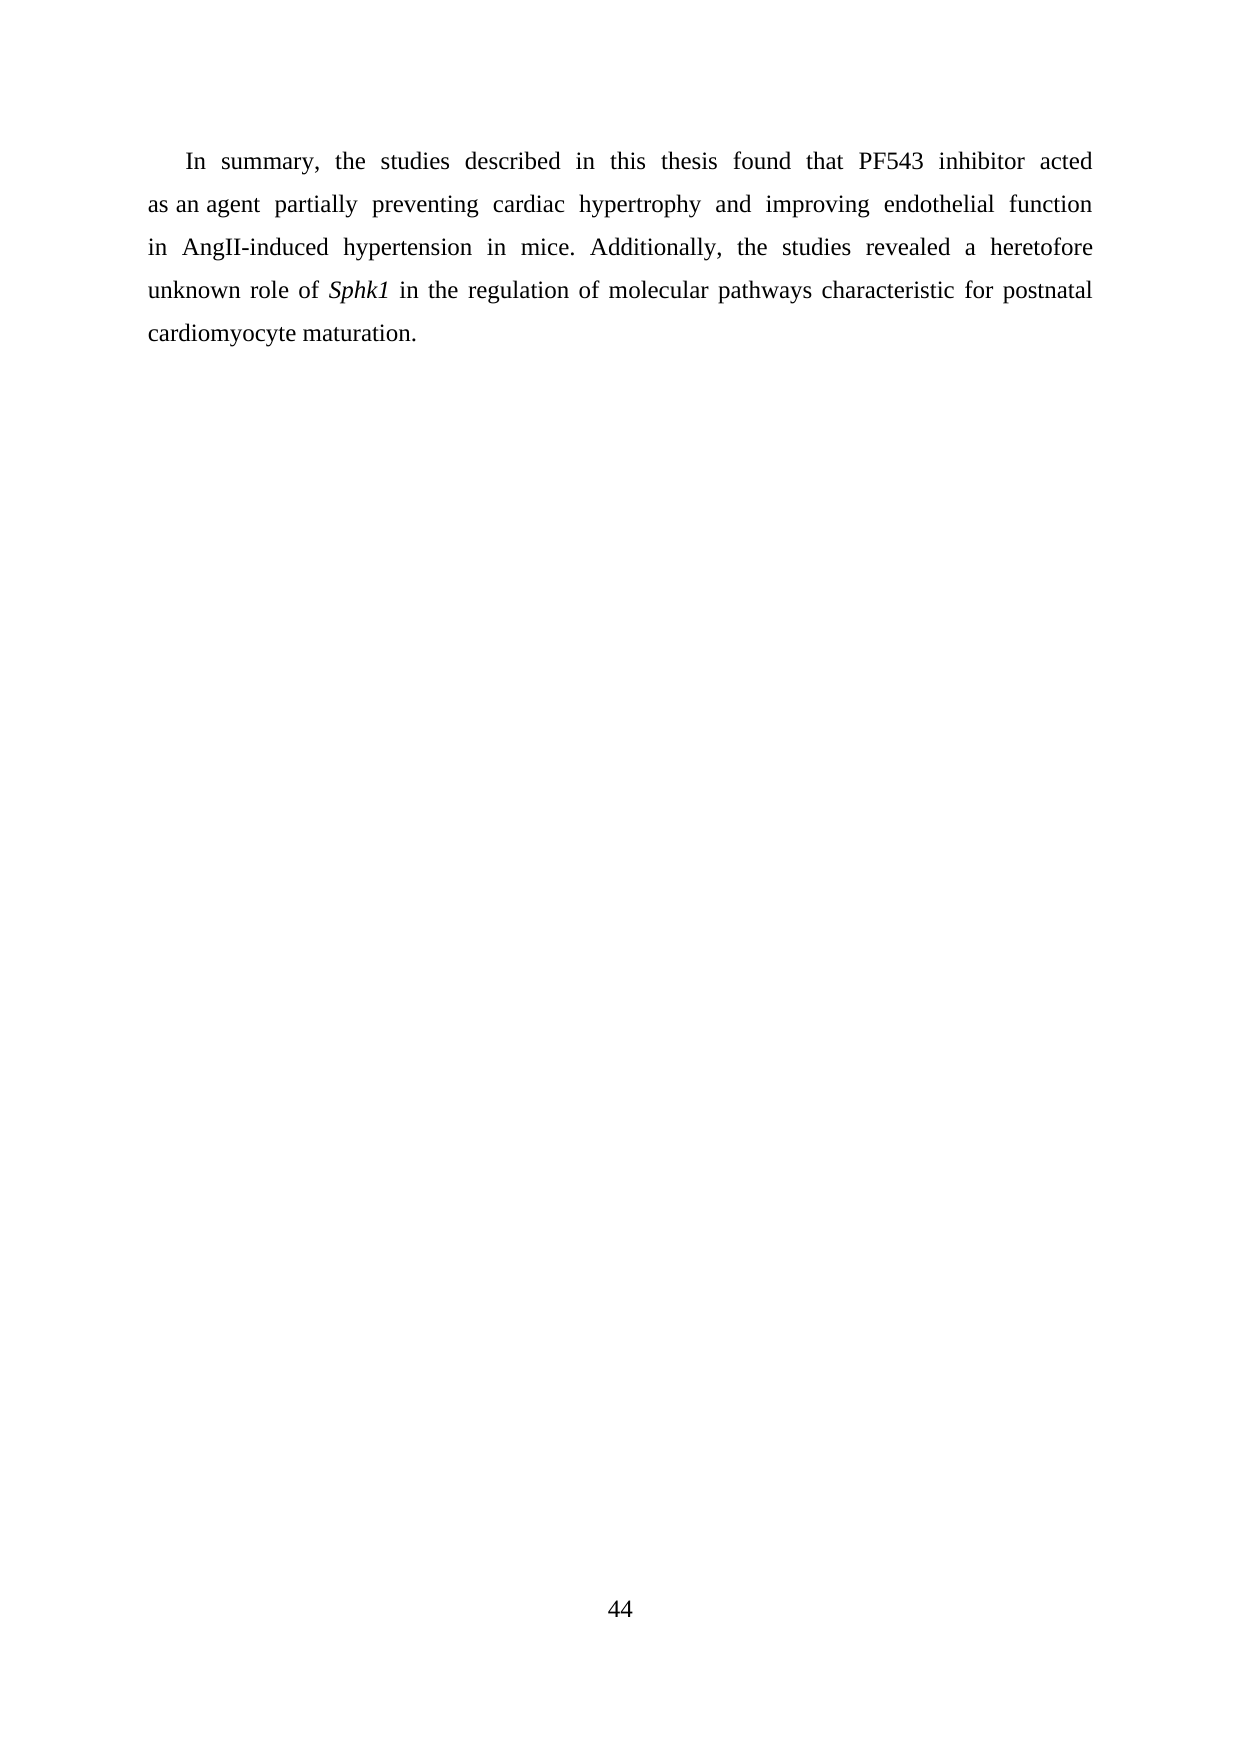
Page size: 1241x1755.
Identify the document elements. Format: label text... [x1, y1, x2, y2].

text In summary, the studies described in this thesis found that PF543 inhibitor acted as an agent partially preventing cardiac hypertrophy and improving endothelial function in AngII-induced hypertension in mice. Additionally, the studies revealed a heretofore unknown role of Sphk1 in the regulation of molecular pathways characteristic for postnatal cardiomyocyte maturation. [148, 146, 1094, 347]
